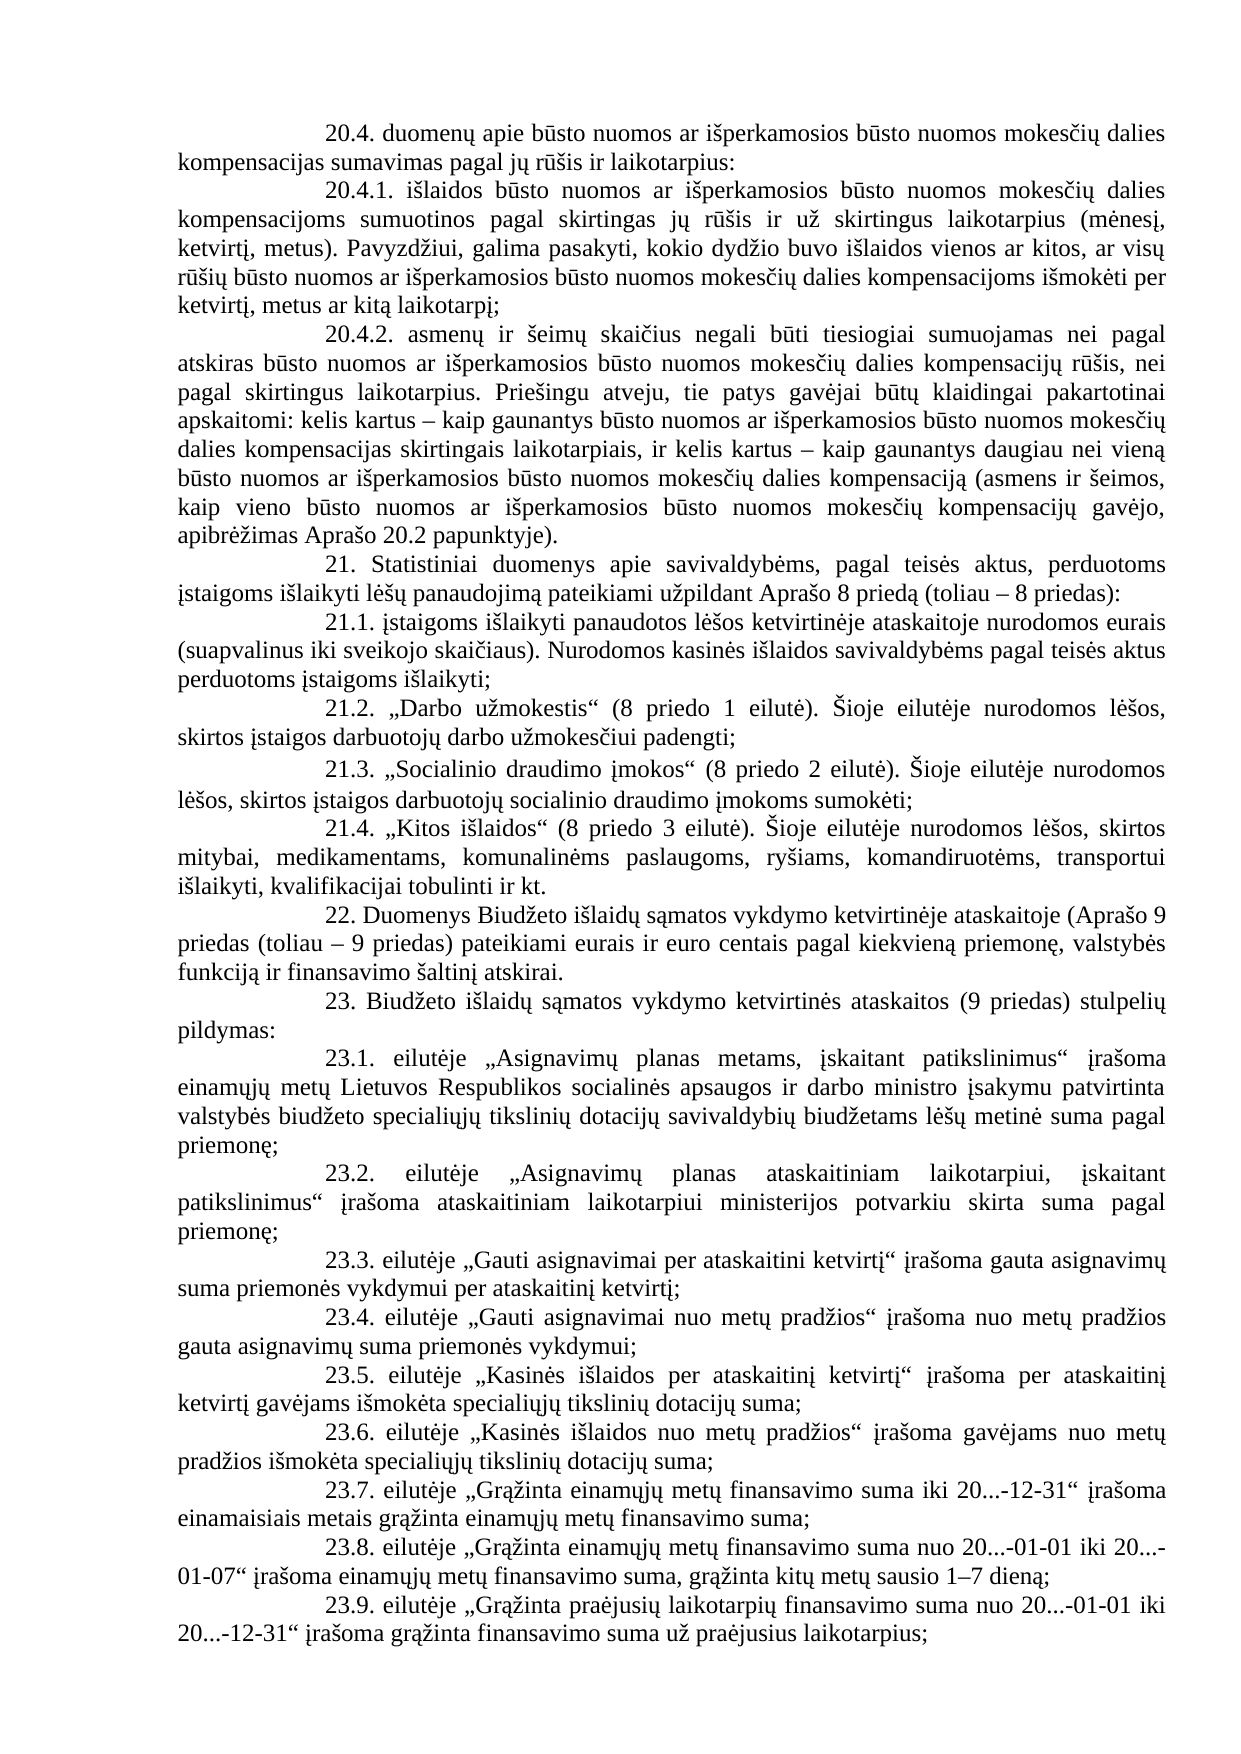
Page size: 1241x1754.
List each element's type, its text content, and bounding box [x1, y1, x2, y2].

text 23.9. eilutėje „Grąžinta praėjusių laikotarpių finansavimo suma nuo 20...-01-01 iki 20...-12-31“ įrašoma grąžinta finansavimo suma už praėjusius laikotarpius; [177, 1590, 1166, 1647]
text 20.4.1. išlaidos būsto nuomos ar išperkamosios būsto nuomos mokesčių dalies kompensacijoms sumuotinos pagal skirtingas jų rūšis ir už skirtingus laikotarpius (mėnesį, ketvirtį, metus). Pavyzdžiui, galima pasakyti, kokio dydžio buvo išlaidos vienos ar kitos, ar visų rūšių būsto nuomos ar išperkamosios būsto nuomos mokesčių dalies kompensacijoms išmokėti per ketvirtį, metus ar kitą laikotarpį; [177, 176, 1166, 319]
text 21.1. įstaigoms išlaikyti panaudotos lėšos ketvirtinėje ataskaitoje nurodomos eurais (suapvalinus iki sveikojo skaičiaus). Nurodomos kasinės išlaidos savivaldybėms pagal teisės aktus perduotoms įstaigoms išlaikyti; [177, 607, 1166, 693]
text 23.3. eilutėje „Gauti asignavimai per ataskaitini ketvirtį“ įrašoma gauta asignavimų suma priemonės vykdymui per ataskaitinį ketvirtį; [177, 1245, 1166, 1302]
text 21.2. „Darbo užmokestis“ (8 priedo 1 eilutė). Šioje eilutėje nurodomos lėšos, skirtos įstaigos darbuotojų darbo užmokesčiui padengti; [177, 693, 1166, 751]
text 21.3. „Socialinio draudimo įmokos“ (8 priedo 2 eilutė). Šioje eilutėje nurodomos lėšos, skirtos įstaigos darbuotojų socialinio draudimo įmokoms sumokėti; [177, 751, 1166, 813]
text 20.4. duomenų apie būsto nuomos ar išperkamosios būsto nuomos mokesčių dalies kompensacijas sumavimas pagal jų rūšis ir laikotarpius: [177, 118, 1166, 176]
text 23.8. eilutėje „Grąžinta einamųjų metų finansavimo suma nuo 20...-01-01 iki 20...-01-07“ įrašoma einamųjų metų finansavimo suma, grąžinta kitų metų sausio 1–7 dieną; [177, 1532, 1166, 1590]
text 21.4. „Kitos išlaidos“ (8 priedo 3 eilutė). Šioje eilutėje nurodomos lėšos, skirtos mitybai, medikamentams, komunalinėms paslaugoms, ryšiams, komandiruotėms, transportui išlaikyti, kvalifikacijai tobulinti ir kt. [177, 813, 1166, 900]
text 23.7. eilutėje „Grąžinta einamųjų metų finansavimo suma iki 20...-12-31“ įrašoma einamaisiais metais grąžinta einamųjų metų finansavimo suma; [177, 1475, 1166, 1532]
text 20.4.2. asmenų ir šeimų skaičius negali būti tiesiogiai sumuojamas nei pagal atskiras būsto nuomos ar išperkamosios būsto nuomos mokesčių dalies kompensacijų rūšis, nei pagal skirtingus laikotarpius. Priešingu atveju, tie patys gavėjai būtų klaidingai pakartotinai apskaitomi: kelis kartus – kaip gaunantys būsto nuomos ar išperkamosios būsto nuomos mokesčių dalies kompensacijas skirtingais laikotarpiais, ir kelis kartus – kaip gaunantys daugiau nei vieną būsto nuomos ar išperkamosios būsto nuomos mokesčių dalies kompensaciją (asmens ir šeimos, kaip vieno būsto nuomos ar išperkamosios būsto nuomos mokesčių kompensacijų gavėjo, apibrėžimas Aprašo 20.2 papunktyje). [177, 319, 1166, 549]
text 21. Statistiniai duomenys apie savivaldybėms, pagal teisės aktus, perduotoms įstaigoms išlaikyti lėšų panaudojimą pateikiami užpildant Aprašo 8 priedą (toliau – 8 priedas): [177, 549, 1166, 607]
text 23.4. eilutėje „Gauti asignavimai nuo metų pradžios“ įrašoma nuo metų pradžios gauta asignavimų suma priemonės vykdymui; [177, 1302, 1166, 1360]
text 23.5. eilutėje „Kasinės išlaidos per ataskaitinį ketvirtį“ įrašoma per ataskaitinį ketvirtį gavėjams išmokėta specialiųjų tikslinių dotacijų suma; [177, 1360, 1166, 1417]
text 23.2. eilutėje „Asignavimų planas ataskaitiniam laikotarpiui, įskaitant patikslinimus“ įrašoma ataskaitiniam laikotarpiui ministerijos potvarkiu skirta suma pagal priemonę; [177, 1158, 1166, 1245]
text 23.6. eilutėje „Kasinės išlaidos nuo metų pradžios“ įrašoma gavėjams nuo metų pradžios išmokėta specialiųjų tikslinių dotacijų suma; [177, 1417, 1166, 1475]
text 23.1. eilutėje „Asignavimų planas metams, įskaitant patikslinimus“ įrašoma einamųjų metų Lietuvos Respublikos socialinės apsaugos ir darbo ministro įsakymu patvirtinta valstybės biudžeto specialiųjų tikslinių dotacijų savivaldybių biudžetams lėšų metinė suma pagal priemonę; [177, 1043, 1166, 1158]
text 22. Duomenys Biudžeto išlaidų sąmatos vykdymo ketvirtinėje ataskaitoje (Aprašo 9 priedas (toliau – 9 priedas) pateikiami eurais ir euro centais pagal kiekvieną priemonę, valstybės funkciją ir finansavimo šaltinį atskirai. [177, 900, 1166, 986]
text 23. Biudžeto išlaidų sąmatos vykdymo ketvirtinės ataskaitos (9 priedas) stulpelių pildymas: [177, 986, 1166, 1043]
